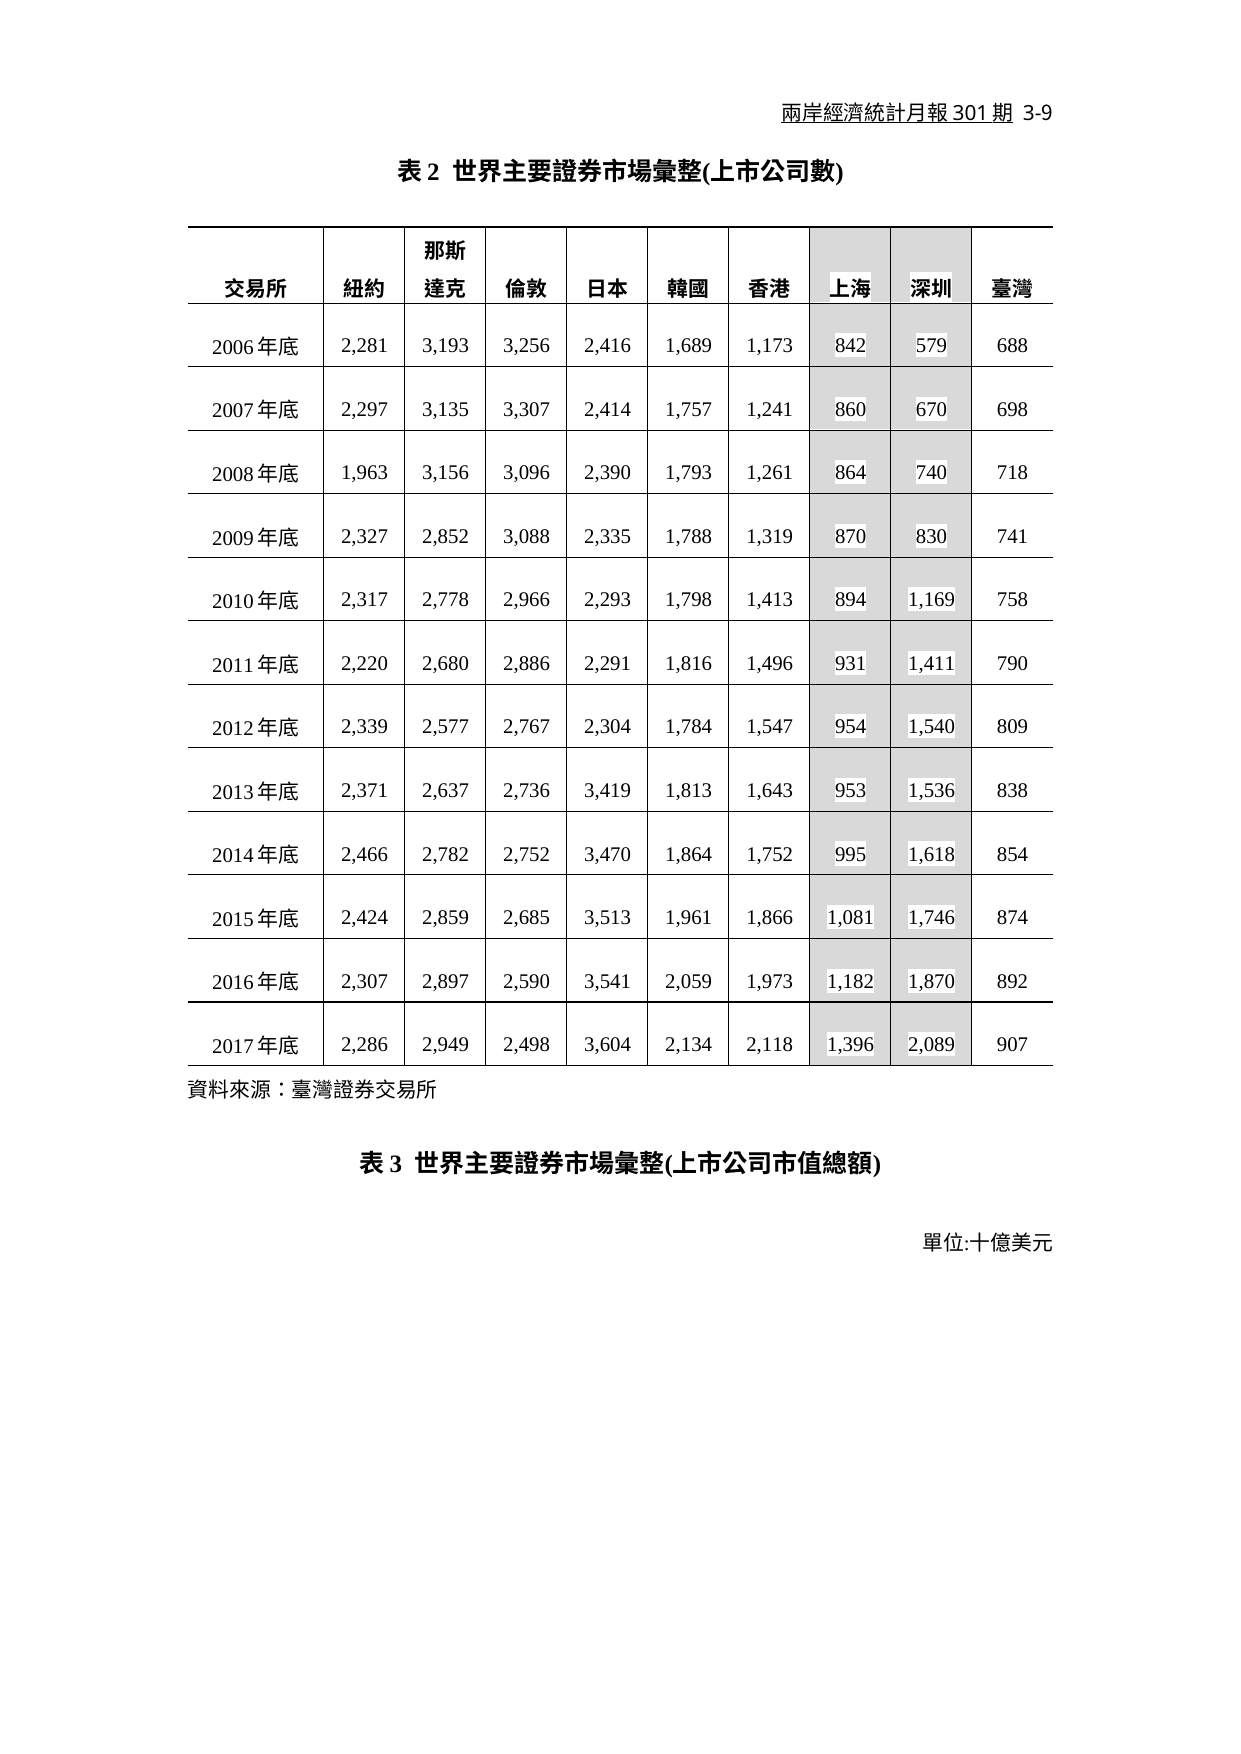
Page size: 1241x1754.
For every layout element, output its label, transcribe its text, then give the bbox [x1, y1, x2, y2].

table_cell 1,961 [648, 875, 728, 938]
table_cell 1,547 [729, 685, 809, 747]
table_cell 2,949 [405, 1003, 485, 1065]
table_cell 892 [972, 939, 1053, 1001]
table_cell 2,089 [891, 1003, 971, 1065]
table_cell 698 [972, 367, 1053, 429]
table_cell 2,059 [648, 939, 728, 1001]
table_cell 1,169 [891, 558, 971, 620]
table_cell 1,540 [891, 685, 971, 747]
table_header 那斯 達克 [405, 228, 485, 302]
table_cell 2,335 [567, 494, 647, 557]
table_cell 1,536 [891, 748, 971, 811]
table_cell 2,371 [324, 748, 404, 811]
table_cell 2,281 [324, 304, 404, 366]
table_cell 870 [810, 494, 890, 557]
table_cell 2,291 [567, 621, 647, 684]
table_cell 3,193 [405, 304, 485, 366]
table_cell 953 [810, 748, 890, 811]
table_cell 1,752 [729, 812, 809, 874]
table_cell 718 [972, 431, 1053, 493]
table_cell 1,241 [729, 367, 809, 429]
table_header 臺灣 [972, 228, 1053, 302]
table_cell 2,782 [405, 812, 485, 874]
table_cell 1,963 [324, 431, 404, 493]
table_cell 2012年底 [188, 685, 323, 747]
table_cell 2,859 [405, 875, 485, 938]
table_cell 2,577 [405, 685, 485, 747]
table_cell 1,689 [648, 304, 728, 366]
table_cell 1,411 [891, 621, 971, 684]
table_cell 2,966 [486, 558, 566, 620]
table_cell 2,886 [486, 621, 566, 684]
table_cell 995 [810, 812, 890, 874]
table_cell 790 [972, 621, 1053, 684]
table_header 倫敦 [486, 228, 566, 302]
table_cell 2017年底 [188, 1003, 323, 1065]
table_cell 579 [891, 304, 971, 366]
table_cell 1,793 [648, 431, 728, 493]
table_cell 3,513 [567, 875, 647, 938]
table_cell 3,096 [486, 431, 566, 493]
table_cell 1,396 [810, 1003, 890, 1065]
table_cell 954 [810, 685, 890, 747]
table_cell 3,419 [567, 748, 647, 811]
table_cell 3,088 [486, 494, 566, 557]
table_cell 2,286 [324, 1003, 404, 1065]
table_cell 1,788 [648, 494, 728, 557]
table_cell 2,220 [324, 621, 404, 684]
table_cell 3,470 [567, 812, 647, 874]
table_cell 2,307 [324, 939, 404, 1001]
table_header 香港 [729, 228, 809, 302]
table_header 上海 [810, 228, 890, 302]
table_header 日本 [567, 228, 647, 302]
table_cell 2,637 [405, 748, 485, 811]
text 表2 世界主要證券市場彙整(上市公司數) [187, 150, 1053, 187]
table_cell 3,541 [567, 939, 647, 1001]
table_cell 1,784 [648, 685, 728, 747]
table_cell 2,685 [486, 875, 566, 938]
table_cell 2009年底 [188, 494, 323, 557]
table_cell 758 [972, 558, 1053, 620]
table_cell 2,778 [405, 558, 485, 620]
table_cell 1,757 [648, 367, 728, 429]
table_cell 1,870 [891, 939, 971, 1001]
table_cell 2,304 [567, 685, 647, 747]
table_cell 688 [972, 304, 1053, 366]
table_cell 2,317 [324, 558, 404, 620]
table_cell 2,327 [324, 494, 404, 557]
table_cell 2,293 [567, 558, 647, 620]
table_header 紐約 [324, 228, 404, 302]
table_cell 1,973 [729, 939, 809, 1001]
table_cell 3,604 [567, 1003, 647, 1065]
table_cell 1,173 [729, 304, 809, 366]
table_cell 1,081 [810, 875, 890, 938]
table_cell 864 [810, 431, 890, 493]
table_cell 670 [891, 367, 971, 429]
table_header 交易所 [188, 228, 323, 302]
table_cell 2,416 [567, 304, 647, 366]
table_cell 2007年底 [188, 367, 323, 429]
table_cell 2,134 [648, 1003, 728, 1065]
table_cell 931 [810, 621, 890, 684]
table_cell 809 [972, 685, 1053, 747]
table_cell 1,496 [729, 621, 809, 684]
table_cell 2013年底 [188, 748, 323, 811]
table_cell 830 [891, 494, 971, 557]
table_cell 2,590 [486, 939, 566, 1001]
table_cell 1,319 [729, 494, 809, 557]
table_cell 1,618 [891, 812, 971, 874]
table_cell 2011年底 [188, 621, 323, 684]
table_cell 2,297 [324, 367, 404, 429]
table_cell 2,339 [324, 685, 404, 747]
table_cell 2,897 [405, 939, 485, 1001]
text 表3 世界主要證券市場彙整(上市公司市值總額) [187, 1142, 1053, 1180]
table_cell 740 [891, 431, 971, 493]
table_cell 1,261 [729, 431, 809, 493]
table_cell 2,414 [567, 367, 647, 429]
table_cell 907 [972, 1003, 1053, 1065]
table_cell 2,424 [324, 875, 404, 938]
table_header 韓國 [648, 228, 728, 302]
table_cell 860 [810, 367, 890, 429]
table_cell 2,118 [729, 1003, 809, 1065]
table_cell 894 [810, 558, 890, 620]
table_cell 2016年底 [188, 939, 323, 1001]
table_cell 2014年底 [188, 812, 323, 874]
table_cell 1,813 [648, 748, 728, 811]
table_cell 2,767 [486, 685, 566, 747]
table_cell 2010年底 [188, 558, 323, 620]
table_cell 3,256 [486, 304, 566, 366]
table_header 深圳 [891, 228, 971, 302]
table_cell 2006年底 [188, 304, 323, 366]
table_cell 2,752 [486, 812, 566, 874]
table_cell 1,182 [810, 939, 890, 1001]
table_cell 2,466 [324, 812, 404, 874]
table_cell 2,390 [567, 431, 647, 493]
table_cell 2008年底 [188, 431, 323, 493]
table_cell 838 [972, 748, 1053, 811]
table_cell 2015年底 [188, 875, 323, 938]
table_cell 1,746 [891, 875, 971, 938]
table_cell 1,816 [648, 621, 728, 684]
table_cell 1,413 [729, 558, 809, 620]
table_cell 854 [972, 812, 1053, 874]
text 單位:十億美元 [187, 1219, 1053, 1256]
table_cell 2,852 [405, 494, 485, 557]
table_cell 3,307 [486, 367, 566, 429]
table_cell 1,864 [648, 812, 728, 874]
table_cell 1,643 [729, 748, 809, 811]
table_cell 874 [972, 875, 1053, 938]
table_cell 2,680 [405, 621, 485, 684]
text 資料來源：臺灣證券交易所 [187, 1066, 1053, 1103]
table_cell 741 [972, 494, 1053, 557]
table_cell 3,135 [405, 367, 485, 429]
table_cell 2,498 [486, 1003, 566, 1065]
table_cell 2,736 [486, 748, 566, 811]
table_cell 1,798 [648, 558, 728, 620]
table_cell 842 [810, 304, 890, 366]
table_cell 3,156 [405, 431, 485, 493]
table_cell 1,866 [729, 875, 809, 938]
